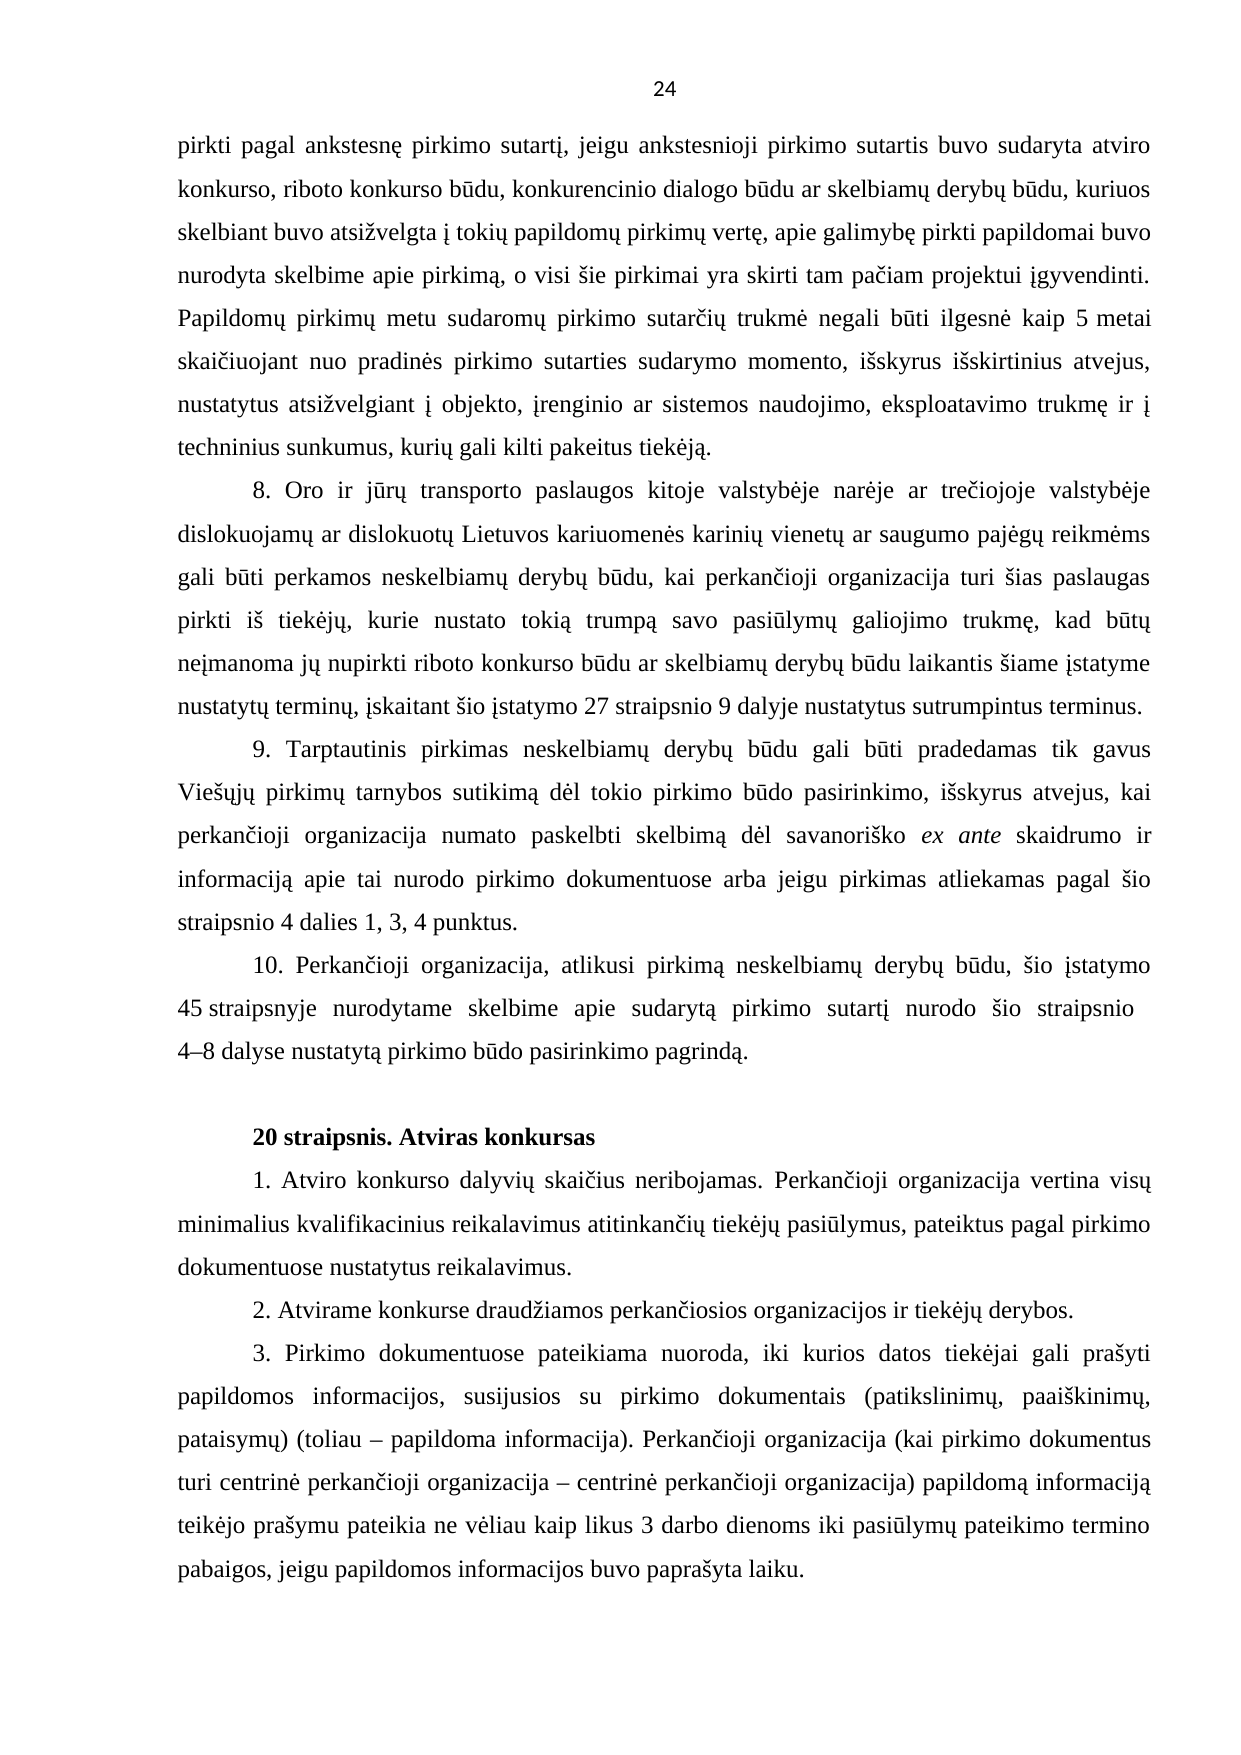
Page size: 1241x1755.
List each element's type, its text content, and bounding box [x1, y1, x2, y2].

text pirkti pagal ankstesnę pirkimo sutartį, jeigu ankstesnioji pirkimo sutartis buvo sudaryta atviro konkurso, riboto konkurso būdu, konkurencinio dialogo būdu ar skelbiamų derybų būdu, kuriuos skelbiant buvo atsižvelgta į tokių papildomų pirkimų vertę, apie galimybę pirkti papildomai buvo nurodyta skelbime apie pirkimą, o visi šie pirkimai yra skirti tam pačiam projektui įgyvendinti. Papildomų pirkimų metu sudaromų pirkimo sutarčių trukmė negali būti ilgesnė kaip 5 metai skaičiuojant nuo pradinės pirkimo sutarties sudarymo momento, išskyrus išskirtinius atvejus, nustatytus atsižvelgiant į objekto, įrenginio ar sistemos naudojimo, eksploatavimo trukmę ir į techninius sunkumus, kurių gali kilti pakeitus tiekėją. [177, 131, 1152, 461]
text 9. Tarptautinis pirkimas neskelbiamų derybų būdu gali būti pradedamas tik gavus Viešųjų pirkimų tarnybos sutikimą dėl tokio pirkimo būdo pasirinkimo, išskyrus atvejus, kai perkančioji organizacija numato paskelbti skelbimą dėl savanoriško ex ante skaidrumo ir informaciją apie tai nurodo pirkimo dokumentuose arba jeigu pirkimas atliekamas pagal šio straipsnio 4 dalies 1, 3, 4 punktus. [177, 734, 1152, 936]
text 2. Atvirame konkurse draudžiamos perkančiosios organizacijos ir tiekėjų derybos. [177, 1295, 1152, 1324]
text 3. Pirkimo dokumentuose pateikiama nuoroda, iki kurios datos tiekėjai gali prašyti papildomos informacijos, susijusios su pirkimo dokumentais (patikslinimų, paaiškinimų, pataisymų) (toliau – papildoma informacija). Perkančioji organizacija (kai pirkimo dokumentus turi centrinė perkančioji organizacija – centrinė perkančioji organizacija) papildomą informaciją teikėjo prašymu pateikia ne vėliau kaip likus 3 darbo dienoms iki pasiūlymų pateikimo termino pabaigos, jeigu papildomos informacijos buvo paprašyta laiku. [177, 1338, 1152, 1582]
text 20 straipsnis. Atviras konkursas [177, 1122, 1152, 1151]
text 10. Perkančioji organizacija, atlikusi pirkimą neskelbiamų derybų būdu, šio įstatymo 45 straipsnyje nurodytame skelbime apie sudarytą pirkimo sutartį nurodo šio straipsnio 4–8 dalyse nustatytą pirkimo būdo pasirinkimo pagrindą. [177, 950, 1152, 1065]
text 8. Oro ir jūrų transporto paslaugos kitoje valstybėje narėje ar trečiojoje valstybėje dislokuojamų ar dislokuotų Lietuvos kariuomenės karinių vienetų ar saugumo pajėgų reikmėms gali būti perkamos neskelbiamų derybų būdu, kai perkančioji organizacija turi šias paslaugas pirkti iš tiekėjų, kurie nustato tokią trumpą savo pasiūlymų galiojimo trukmę, kad būtų neįmanoma jų nupirkti riboto konkurso būdu ar skelbiamų derybų būdu laikantis šiame įstatyme nustatytų terminų, įskaitant šio įstatymo 27 straipsnio 9 dalyje nustatytus sutrumpintus terminus. [177, 476, 1152, 720]
text 1. Atviro konkurso dalyvių skaičius neribojamas. Perkančioji organizacija vertina visų minimalius kvalifikacinius reikalavimus atitinkančių tiekėjų pasiūlymus, pateiktus pagal pirkimo dokumentuose nustatytus reikalavimus. [177, 1166, 1152, 1281]
